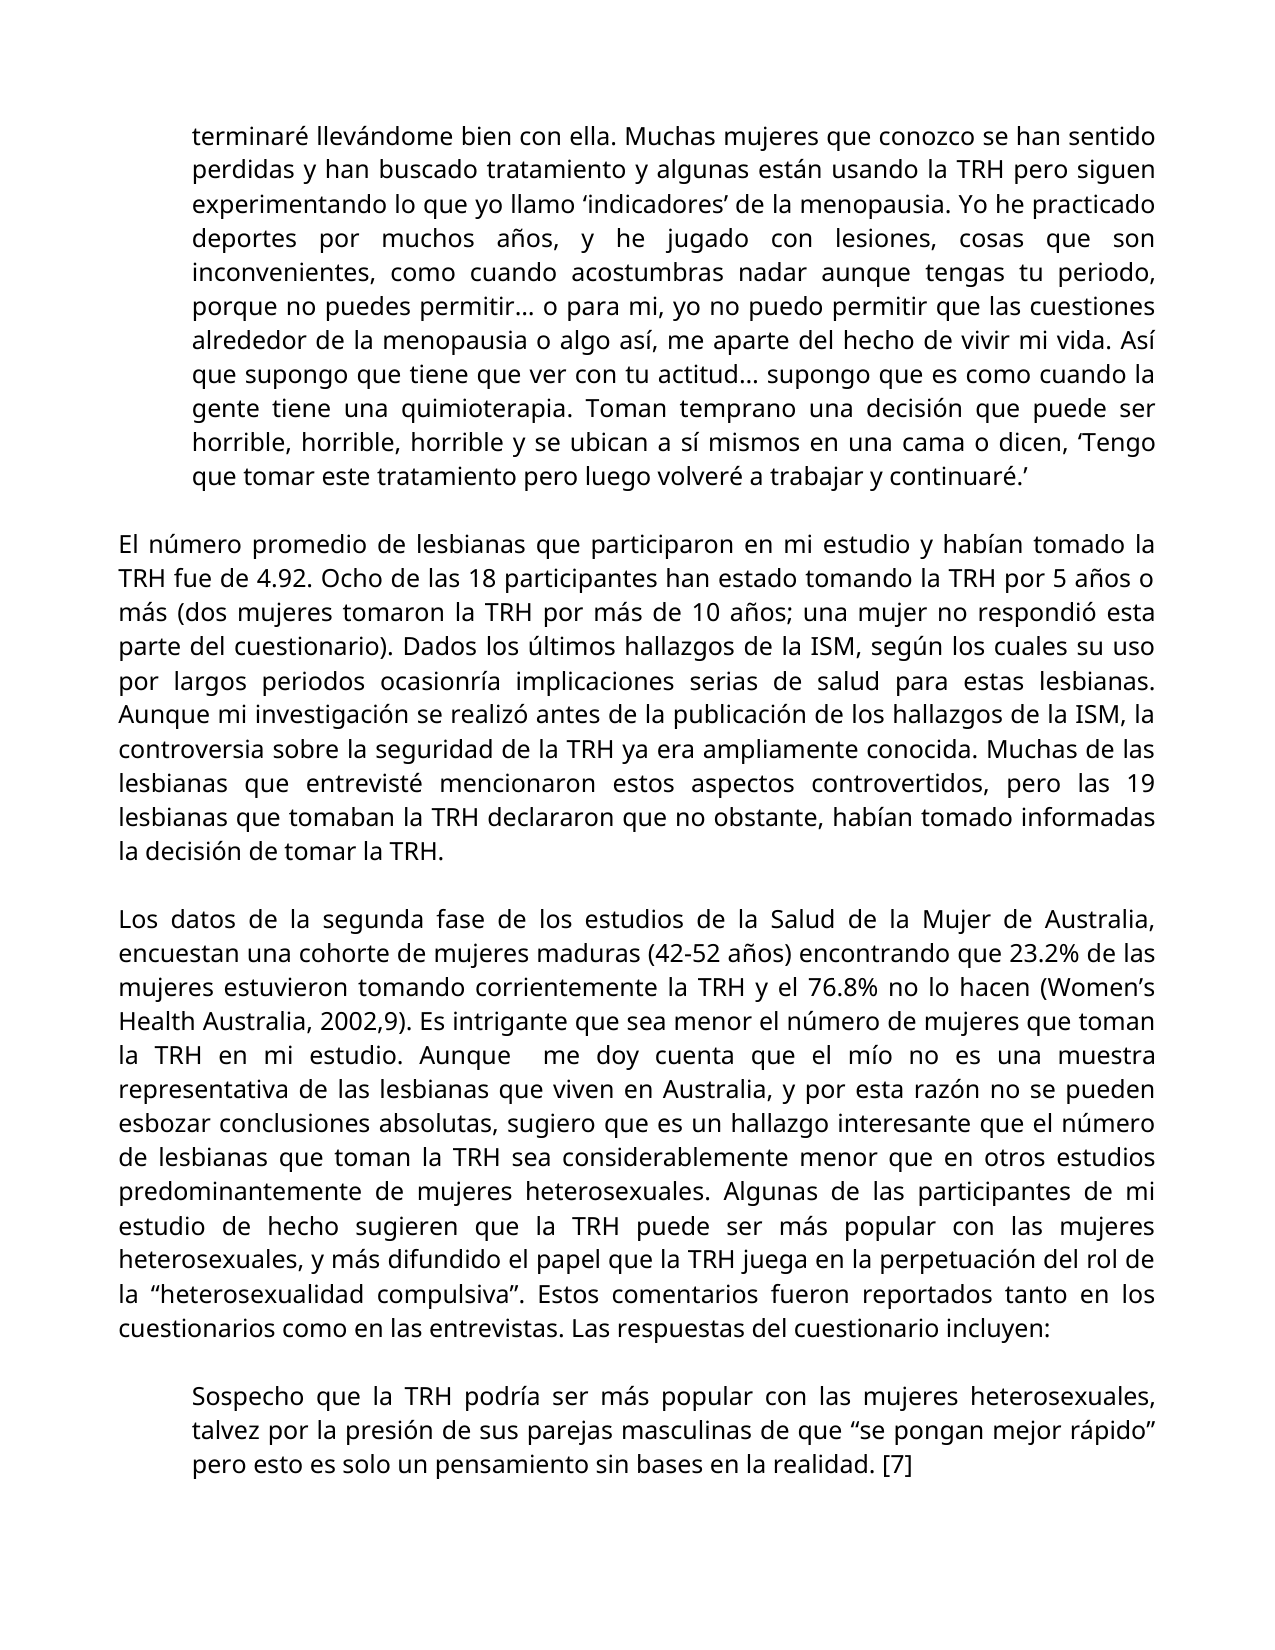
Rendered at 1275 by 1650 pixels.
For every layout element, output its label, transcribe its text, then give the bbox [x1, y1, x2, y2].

text El número promedio de lesbianas que participaron en mi estudio y habían tomado la TRH fue de 4.92. Ocho de las 18 participantes han estado tomando la TRH por 5 años o más (dos mujeres tomaron la TRH por más de 10 años; una mujer no respondió esta parte del cuestionario). Dados los últimos hallazgos de la ISM, según los cuales su uso por largos periodos ocasionría implicaciones serias de salud para estas lesbianas. Aunque mi investigación se realizó antes de la publicación de los hallazgos de la ISM, la controversia sobre la seguridad de la TRH ya era ampliamente conocida. Muchas de las lesbianas que entrevisté mencionaron estos aspectos controvertidos, pero las 19 lesbianas que tomaban la TRH declararon que no obstante, habían tomado informadas la decisión de tomar la TRH. [118, 527, 1157, 867]
text terminaré llevándome bien con ella. Muchas mujeres que conozco se han sentido perdidas y han buscado tratamiento y algunas están usando la TRH pero siguen experimentando lo que yo llamo ‘indicadores’ de la menopausia. Yo he practicado deportes por muchos años, y he jugado con lesiones, cosas que son inconvenientes, como cuando acostumbras nadar aunque tengas tu periodo, porque no puedes permitir… o para mi, yo no puedo permitir que las cuestiones alrededor de la menopausia o algo así, me aparte del hecho de vivir mi vida. Así que supongo que tiene que ver con tu actitud… supongo que es como cuando la gente tiene una quimioterapia. Toman temprano una decisión que puede ser horrible, horrible, horrible y se ubican a sí mismos en una cama o dicen, ‘Tengo que tomar este tratamiento pero luego volveré a trabajar y continuaré.’ [192, 118, 1157, 493]
text Los datos de la segunda fase de los estudios de la Salud de la Mujer de Australia, encuestan una cohorte de mujeres maduras (42-52 años) encontrando que 23.2% de las mujeres estuvieron tomando corrientemente la TRH y el 76.8% no lo hacen (Women’s Health Australia, 2002,9). Es intrigante que sea menor el número de mujeres que toman la TRH en mi estudio. Aunque me doy cuenta que el mío no es una muestra representativa de las lesbianas que viven en Australia, y por esta razón no se pueden esbozar conclusiones absolutas, sugiero que es un hallazgo interesante que el número de lesbianas que toman la TRH sea considerablemente menor que en otros estudios predominantemente de mujeres heterosexuales. Algunas de las participantes de mi estudio de hecho sugieren que la TRH puede ser más popular con las mujeres heterosexuales, y más difundido el papel que la TRH juega en la perpetuación del rol de la “heterosexualidad compulsiva”. Estos comentarios fueron reportados tanto en los cuestionarios como en las entrevistas. Las respuestas del cuestionario incluyen: [118, 902, 1157, 1344]
text Sospecho que la TRH podría ser más popular con las mujeres heterosexuales, talvez por la presión de sus parejas masculinas de que “se pongan mejor rápido” pero esto es solo un pensamiento sin bases en la realidad. [7] [192, 1378, 1157, 1481]
